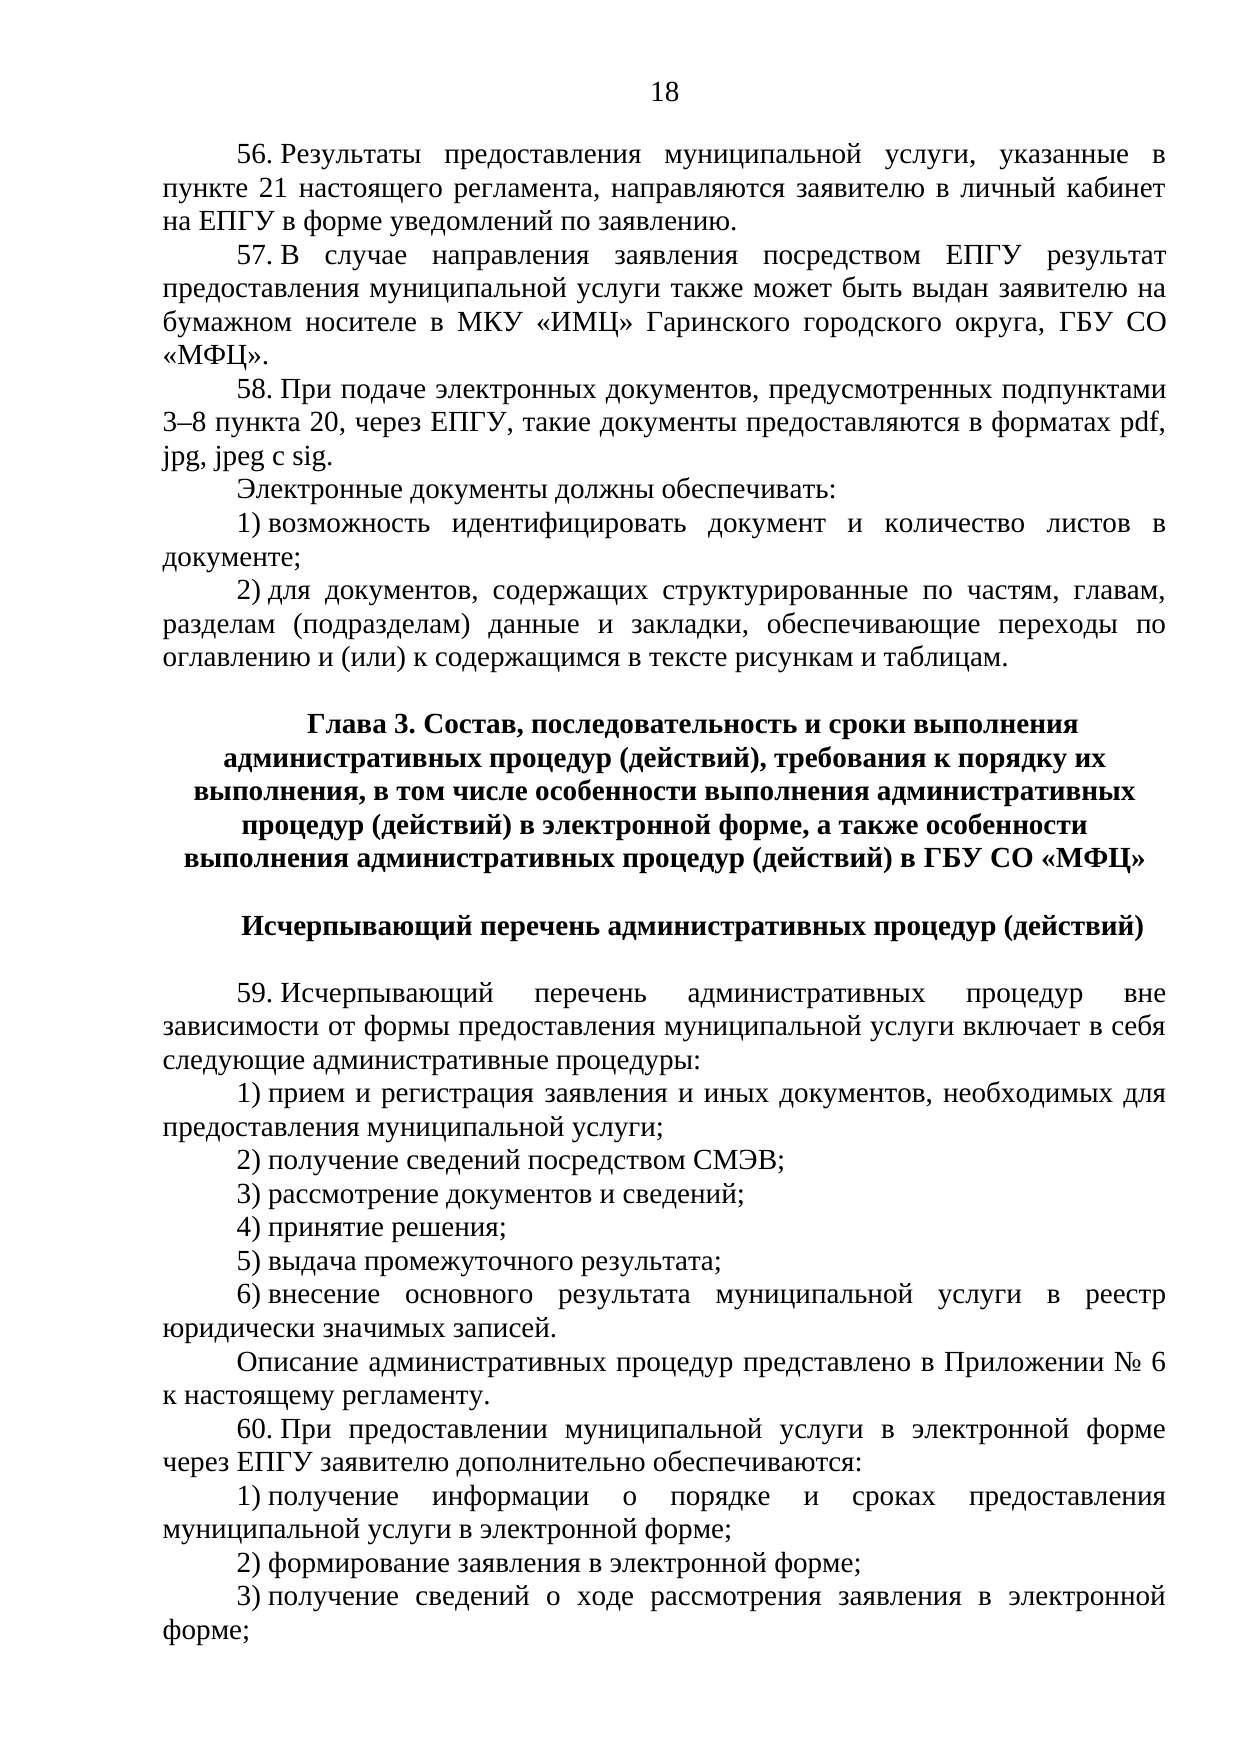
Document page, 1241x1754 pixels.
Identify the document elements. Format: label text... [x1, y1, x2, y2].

text 1) возможность идентифицировать документ и количество листов в документе; [162, 505, 1167, 572]
text Исчерпывающий перечень административных процедур (действий) [162, 908, 1167, 941]
text 56. Результаты предоставления муниципальной услуги, указанные в пункте 21 настоящего регламента, направляются заявителю в личный кабинет на ЕПГУ в форме уведомлений по заявлению. [162, 136, 1167, 237]
text 5) выдача промежуточного результата; [162, 1243, 1167, 1277]
text 1) получение информации о порядке и сроках предоставления муниципальной услуги в электронной форме; [162, 1478, 1167, 1545]
text 4) принятие решения; [162, 1209, 1167, 1243]
text 2) получение сведений посредством СМЭВ; [162, 1142, 1167, 1176]
text Электронные документы должны обеспечивать: [162, 472, 1167, 505]
text 3) получение сведений о ходе рассмотрения заявления в электронной форме; [162, 1578, 1167, 1646]
text 3) рассмотрение документов и сведений; [162, 1176, 1167, 1209]
text Глава 3. Состав, последовательность и сроки выполнения административных процедур (действий), требования к порядку их выполнения, в том числе особенности выполнения административных процедур (действий) в электронной форме, а также особенности выполнения административных процедур (действий) в ГБУ СО «МФЦ» [162, 706, 1167, 874]
text Описание административных процедур представлено в Приложении № 6 к настоящему регламенту. [162, 1344, 1167, 1411]
text 59. Исчерпывающий перечень административных процедур вне зависимости от формы предоставления муниципальной услуги включает в себя следующие административные процедуры: [162, 975, 1167, 1075]
text 57. В случае направления заявления посредством ЕПГУ результат предоставления муниципальной услуги также может быть выдан заявителю на бумажном носителе в МКУ «ИМЦ» Гаринского городского округа, ГБУ СО «МФЦ». [162, 237, 1167, 371]
text 60. При предоставлении муниципальной услуги в электронной форме через ЕПГУ заявителю дополнительно обеспечиваются: [162, 1411, 1167, 1478]
text 2) формирование заявления в электронной форме; [162, 1545, 1167, 1578]
text 2) для документов, содержащих структурированные по частям, главам, разделам (подразделам) данные и закладки, обеспечивающие переходы по оглавлению и (или) к содержащимся в тексте рисункам и таблицам. [162, 572, 1167, 673]
text 1) прием и регистрация заявления и иных документов, необходимых для предоставления муниципальной услуги; [162, 1075, 1167, 1142]
text 6) внесение основного результата муниципальной услуги в реестр юридически значимых записей. [162, 1277, 1167, 1344]
text 58. При подаче электронных документов, предусмотренных подпунктами 3–8 пункта 20, через ЕПГУ, такие документы предоставляются в форматах pdf, jpg, jpeg с sig. [162, 371, 1167, 472]
